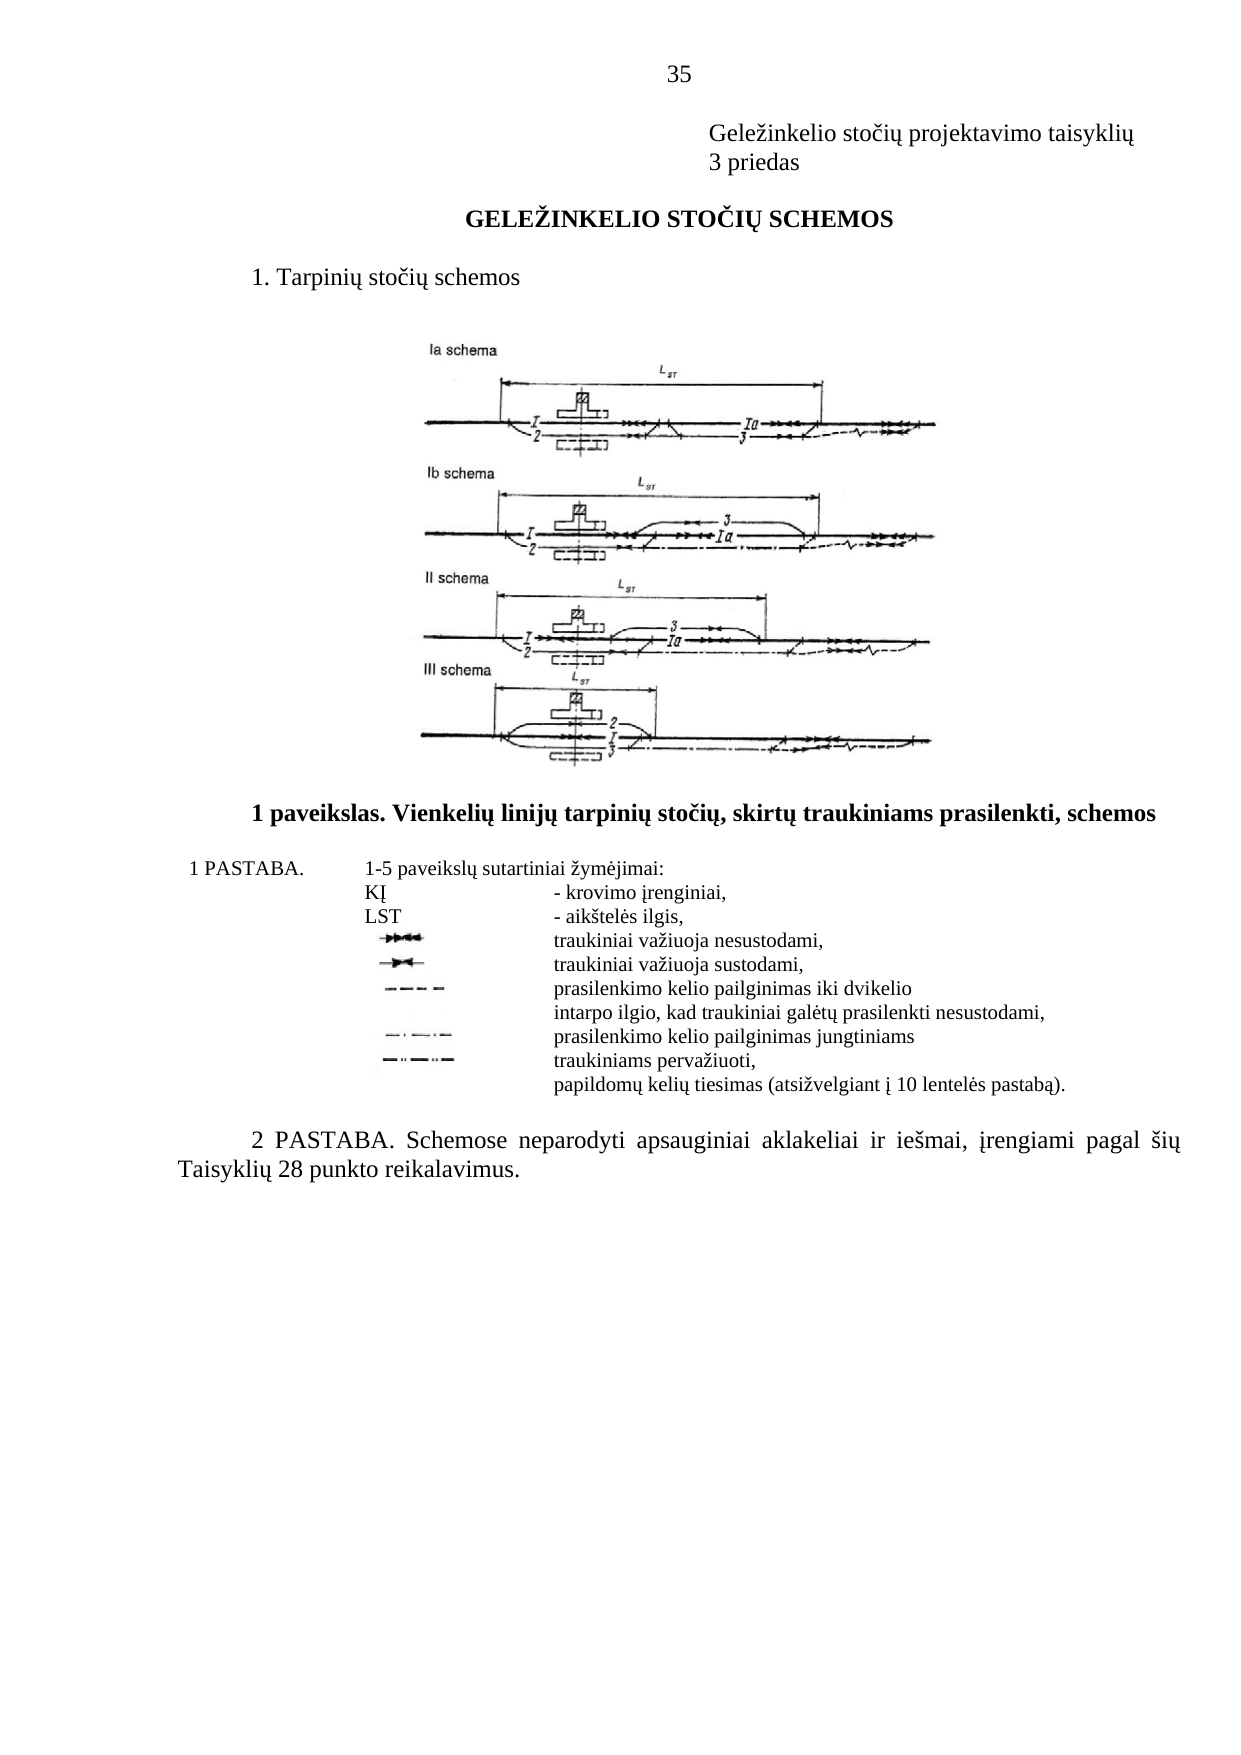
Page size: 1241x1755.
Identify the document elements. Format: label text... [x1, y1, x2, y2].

text 1 paveikslas. Vienkelių linijų tarpinių stočių, skirtų traukiniams prasilenkti, schemos [177, 798, 1181, 827]
table_header 1-5 paveikslų sutartiniai žymėjimai: [353, 856, 1181, 880]
table_cell - krovimo įrenginiai, - aikštelės ilgis, traukiniai važiuoja nesustodami, traukiniai važiuoja sustodami, prasilenkimo kelio pailginimas iki dvikelio intarpo ilgio, kad traukiniai galėtų prasilenkti nesustodami, prasilenkimo kelio pailginimas jungtiniams traukiniams pervažiuoti, papildomų kelių tiesimas (atsižvelgiant į 10 lentelės pastabą). [542, 880, 1181, 1096]
table_cell [177, 880, 353, 1096]
text 1. Tarpinių stočių schemos [177, 262, 1181, 291]
table_header 1 PASTABA. [177, 856, 353, 880]
table_cell KĮ LST [353, 880, 542, 1096]
text 3 priedas [177, 147, 1181, 176]
text 2 PASTABA. Schemose neparodyti apsauginiai aklakeliai ir iešmai, įrengiami pagal šių Taisyklių 28 punkto reikalavimus. [177, 1125, 1181, 1182]
text Geležinkelio stočių projektavimo taisyklių [709, 118, 1181, 147]
text GELEŽINKELIO STOČIŲ SCHEMOS [177, 204, 1181, 233]
